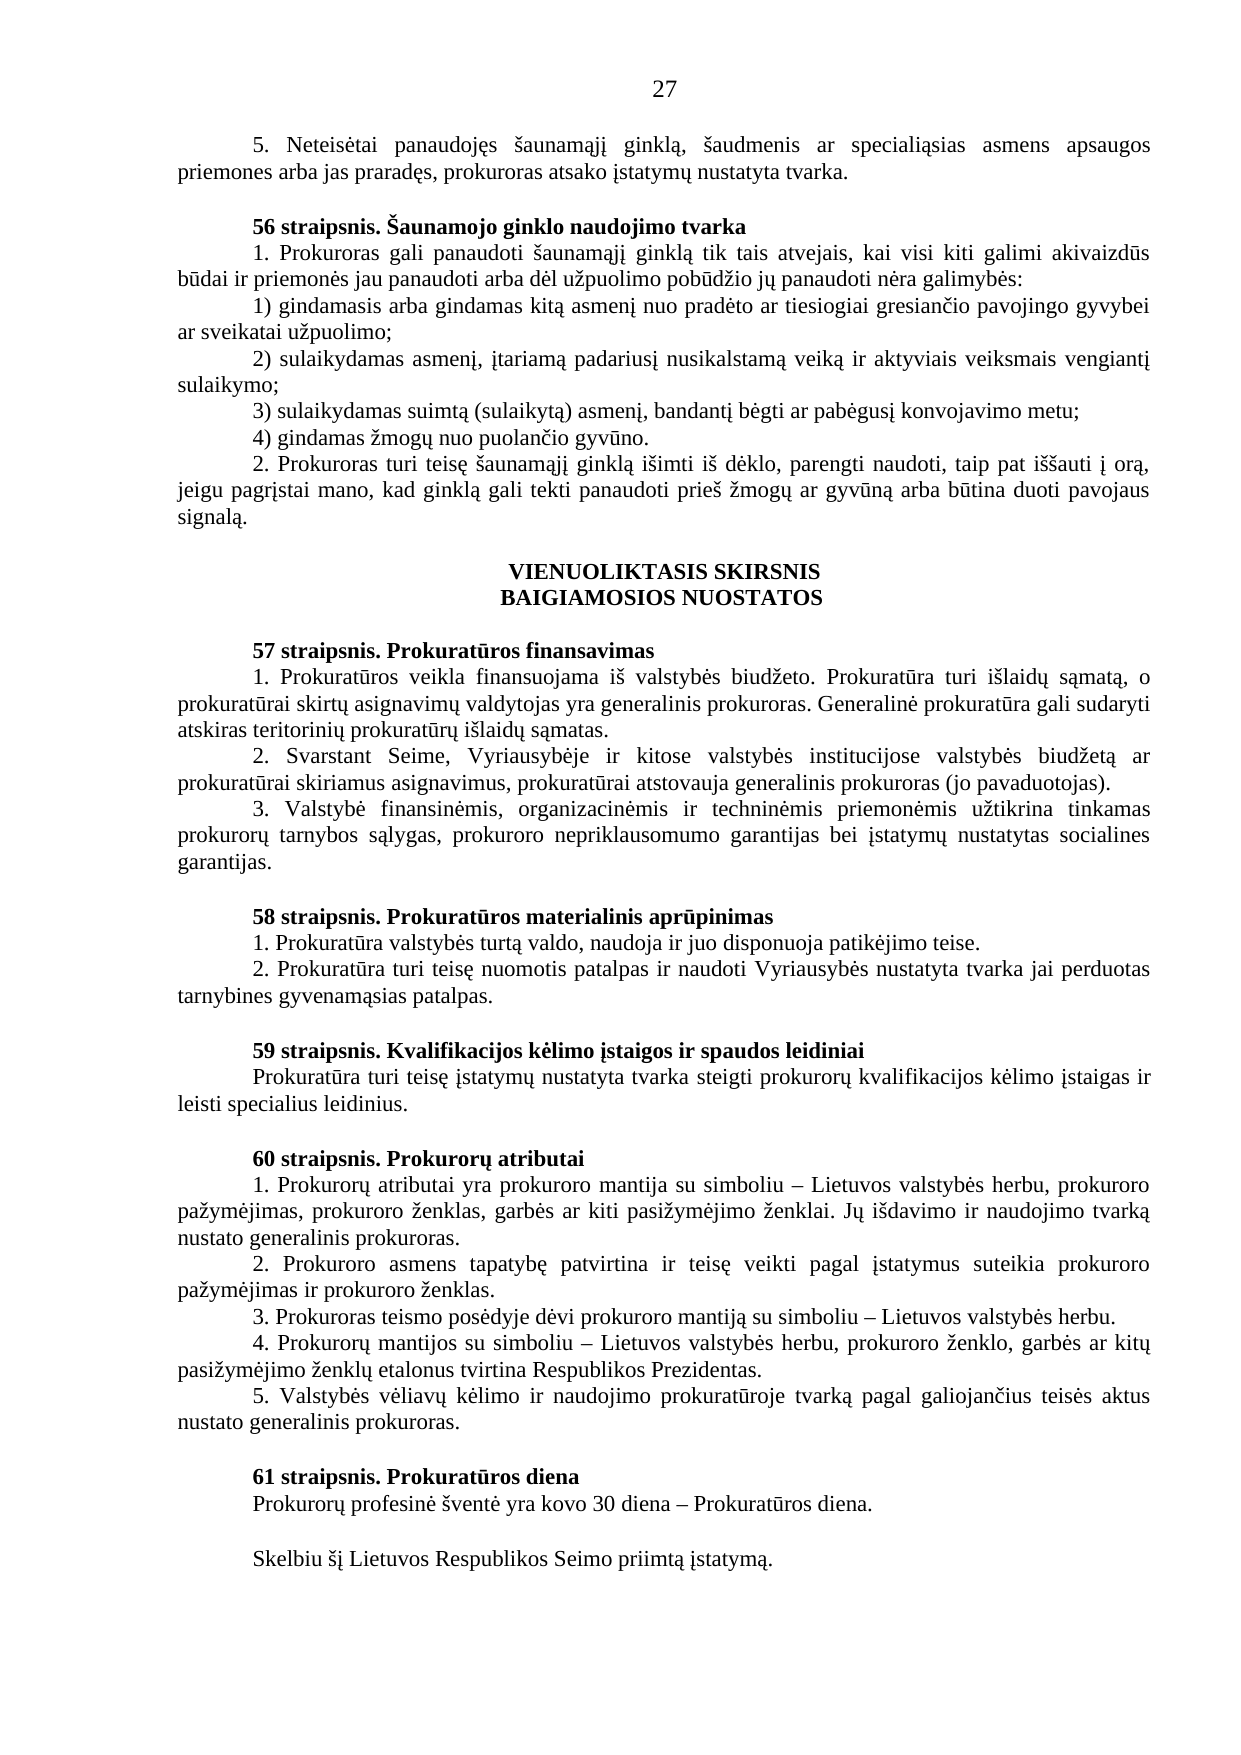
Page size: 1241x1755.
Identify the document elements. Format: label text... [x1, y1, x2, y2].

text 1) gindamasis arba gindamas kitą asmenį nuo pradėto ar tiesiogiai gresiančio pavojingo gyvybei ar sveikatai užpuolimo; [177, 292, 1152, 344]
text 3. Valstybė finansinėmis, organizacinėmis ir techninėmis priemonėmis užtikrina tinkamas prokurorų tarnybos sąlygas, prokuroro nepriklausomumo garantijas bei įstatymų nustatytas socialines garantijas. [177, 795, 1152, 874]
text 1. Prokuroras gali panaudoti šaunamąjį ginklą tik tais atvejais, kai visi kiti galimi akivaizdūs būdai ir priemonės jau panaudoti arba dėl užpuolimo pobūdžio jų panaudoti nėra galimybės: [177, 239, 1152, 292]
text 1. Prokurorų atributai yra prokuroro mantija su simboliu – Lietuvos valstybės herbu, prokuroro pažymėjimas, prokuroro ženklas, garbės ar kiti pasižymėjimo ženklai. Jų išdavimo ir naudojimo tvarką nustato generalinis prokuroras. [177, 1171, 1152, 1250]
text 2. Prokuratūra turi teisę nuomotis patalpas ir naudoti Vyriausybės nustatyta tvarka jai perduotas tarnybines gyvenamąsias patalpas. [177, 956, 1152, 1008]
text Skelbiu šį Lietuvos Respublikos Seimo priimtą įstatymą. [177, 1545, 1152, 1571]
text 4) gindamas žmogų nuo puolančio gyvūno. [177, 424, 1152, 450]
text Prokuratūra turi teisę įstatymų nustatyta tvarka steigti prokurorų kvalifikacijos kėlimo įstaigas ir leisti specialius leidinius. [177, 1063, 1152, 1116]
text 2. Prokuroras turi teisę šaunamąjį ginklą išimti iš dėklo, parengti naudoti, taip pat iššauti į orą, jeigu pagrįstai mano, kad ginklą gali tekti panaudoti prieš žmogų ar gyvūną arba būtina duoti pavojaus signalą. [177, 450, 1152, 529]
text 5. Valstybės vėliavų kėlimo ir naudojimo prokuratūroje tvarką pagal galiojančius teisės aktus nustato generalinis prokuroras. [177, 1382, 1152, 1435]
text vienuoliktasis SKIRSNIS [177, 558, 1152, 584]
text 1. Prokuratūra valstybės turtą valdo, naudoja ir juo disponuoja patikėjimo teise. [177, 929, 1152, 956]
text 5. Neteisėtai panaudojęs šaunamąjį ginklą, šaudmenis ar specialiąsias asmens apsaugos priemones arba jas praradęs, prokuroras atsako įstatymų nustatyta tvarka. [177, 131, 1152, 184]
text 2. Prokuroro asmens tapatybę patvirtina ir teisę veikti pagal įstatymus suteikia prokuroro pažymėjimas ir prokuroro ženklas. [177, 1250, 1152, 1303]
text 57 straipsnis. Prokuratūros finansavimas [177, 637, 1152, 663]
text Baigiamosios nuostatos [177, 584, 1152, 611]
text 1. Prokuratūros veikla finansuojama iš valstybės biudžeto. Prokuratūra turi išlaidų sąmatą, o prokuratūrai skirtų asignavimų valdytojas yra generalinis prokuroras. Generalinė prokuratūra gali sudaryti atskiras teritorinių prokuratūrų išlaidų sąmatas. [177, 663, 1152, 742]
text 56 straipsnis. Šaunamojo ginklo naudojimo tvarka [177, 213, 1152, 239]
text 58 straipsnis. Prokuratūros materialinis aprūpinimas [177, 903, 1152, 929]
text 61 straipsnis. Prokuratūros diena [177, 1463, 1152, 1490]
text 3. Prokuroras teismo posėdyje dėvi prokuroro mantiją su simboliu – Lietuvos valstybės herbu. [177, 1303, 1152, 1329]
text 2. Svarstant Seime, Vyriausybėje ir kitose valstybės institucijose valstybės biudžetą ar prokuratūrai skiriamus asignavimus, prokuratūrai atstovauja generalinis prokuroras (jo pavaduotojas). [177, 742, 1152, 795]
text 4. Prokurorų mantijos su simboliu – Lietuvos valstybės herbu, prokuroro ženklo, garbės ar kitų pasižymėjimo ženklų etalonus tvirtina Respublikos Prezidentas. [177, 1329, 1152, 1382]
text 60 straipsnis. Prokurorų atributai [177, 1145, 1152, 1171]
text 3) sulaikydamas suimtą (sulaikytą) asmenį, bandantį bėgti ar pabėgusį konvojavimo metu; [177, 397, 1152, 424]
text Prokurorų profesinė šventė yra kovo 30 diena – Prokuratūros diena. [177, 1490, 1152, 1516]
text 2) sulaikydamas asmenį, įtariamą padariusį nusikalstamą veiką ir aktyviais veiksmais vengiantį sulaikymo; [177, 344, 1152, 397]
text 59 straipsnis. Kvalifikacijos kėlimo įstaigos ir spaudos leidiniai [177, 1037, 1152, 1063]
